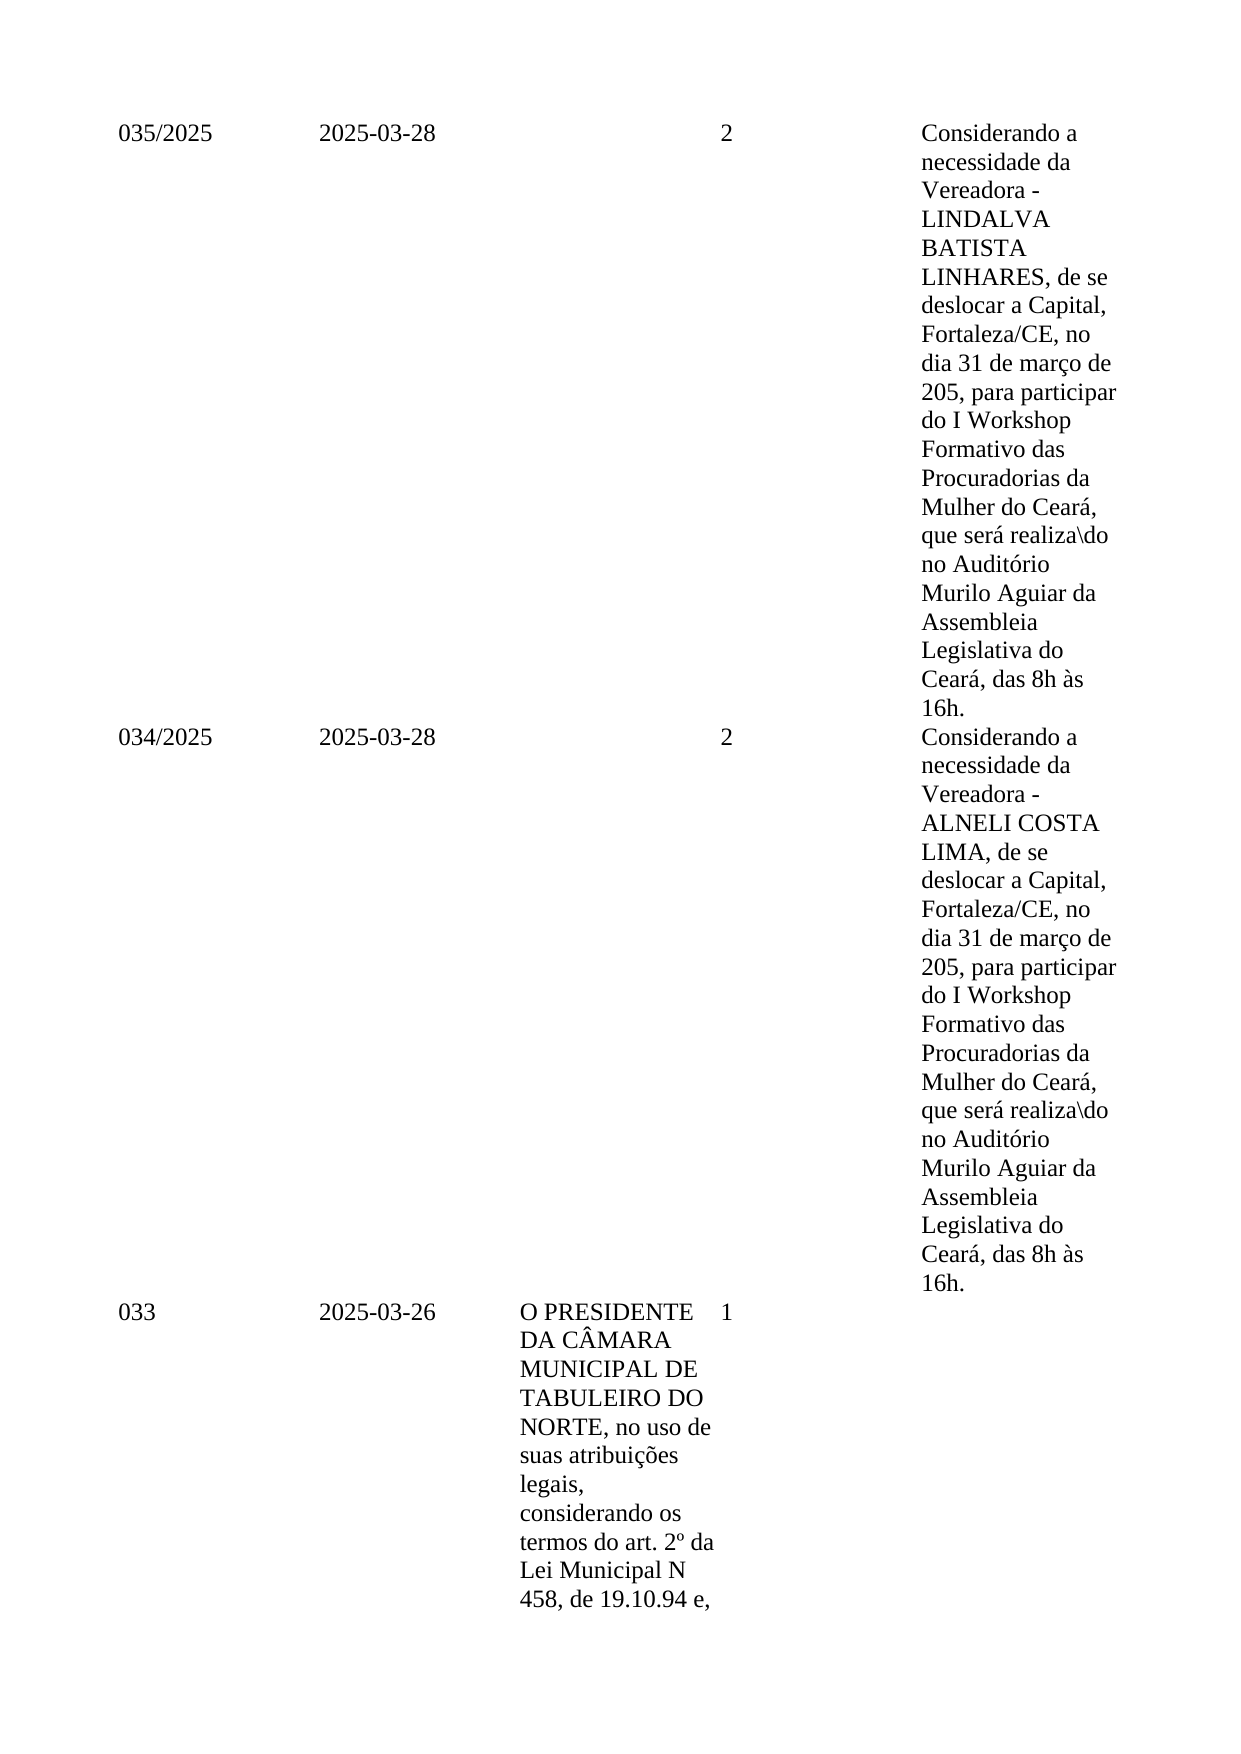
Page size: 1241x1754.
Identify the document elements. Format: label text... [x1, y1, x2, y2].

table_cell O PRESIDENTE DA CÂMARA MUNICIPAL DE TABULEIRO DO NORTE, no uso de suas atribuições legais, considerando os termos do art. 2º da Lei Municipal N 458, de 19.10.94 е, [520, 1297, 720, 1613]
table_cell 2 [720, 118, 921, 722]
table_cell 033 [118, 1297, 319, 1613]
table_cell 035/2025 [118, 118, 319, 722]
table_cell [520, 722, 720, 1297]
table_cell Considerando a necessidade da Vereadora - LINDALVA BATISTA LINHARES, de se deslocar a Capital, Fortaleza/CE, no dia 31 de março de 205, para participar do I Workshop Formativo das Procuradorias da Mulher do Ceará, que será realiza\do no Auditório Murilo Aguiar da Assembleia Legislativa do Ceará, das 8h às 16h. [921, 118, 1122, 722]
table_cell 2025-03-26 [319, 1297, 519, 1613]
table_cell [921, 1297, 1122, 1613]
table_cell [520, 118, 720, 722]
table_cell 034/2025 [118, 722, 319, 1297]
table_cell 2025-03-28 [319, 722, 519, 1297]
table_cell 1 [720, 1297, 921, 1613]
table_cell 2 [720, 722, 921, 1297]
table_cell Considerando a necessidade da Vereadora - ALNELI COSTA LIMA, de se deslocar a Capital, Fortaleza/CE, no dia 31 de março de 205, para participar do I Workshop Formativo das Procuradorias da Mulher do Ceará, que será realiza\do no Auditório Murilo Aguiar da Assembleia Legislativa do Ceará, das 8h às 16h. [921, 722, 1122, 1297]
table_cell 2025-03-28 [319, 118, 519, 722]
